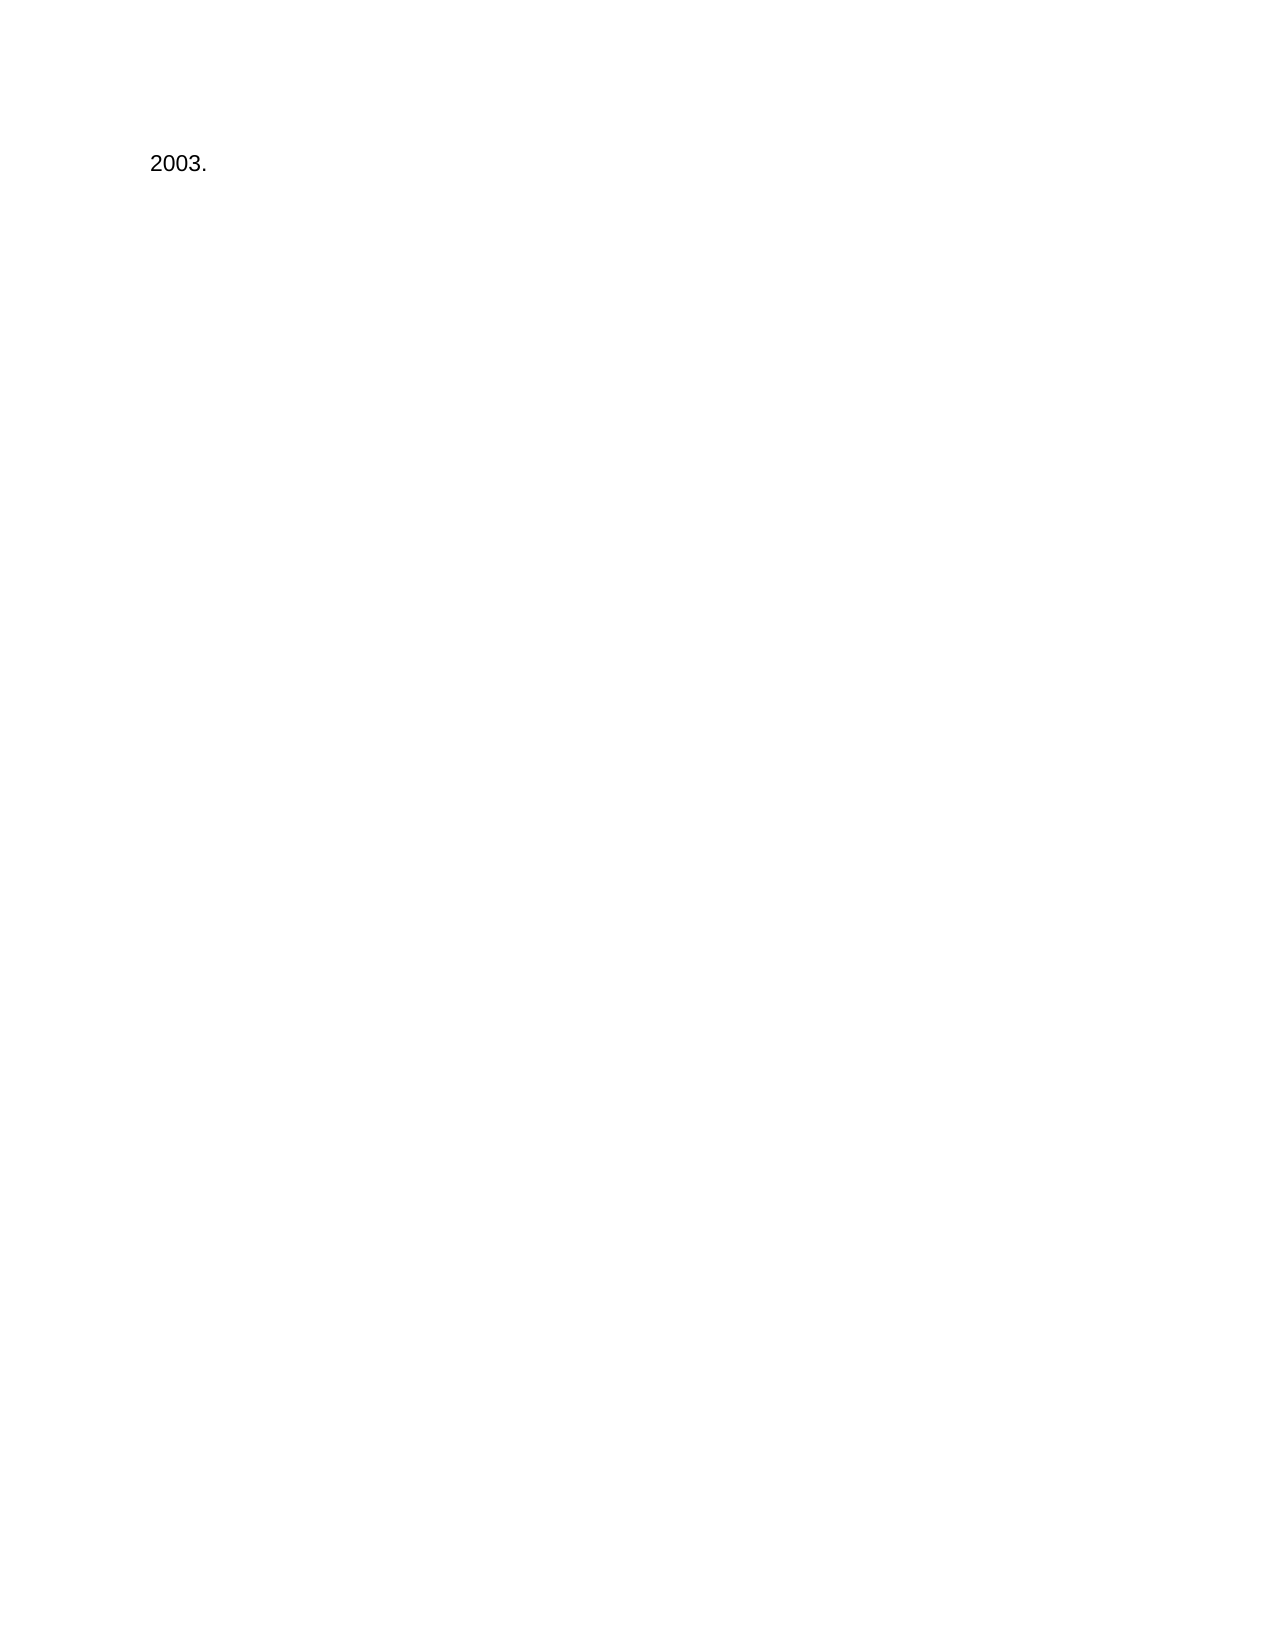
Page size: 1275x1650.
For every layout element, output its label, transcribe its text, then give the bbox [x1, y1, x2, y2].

text 2003. [150, 150, 1125, 176]
